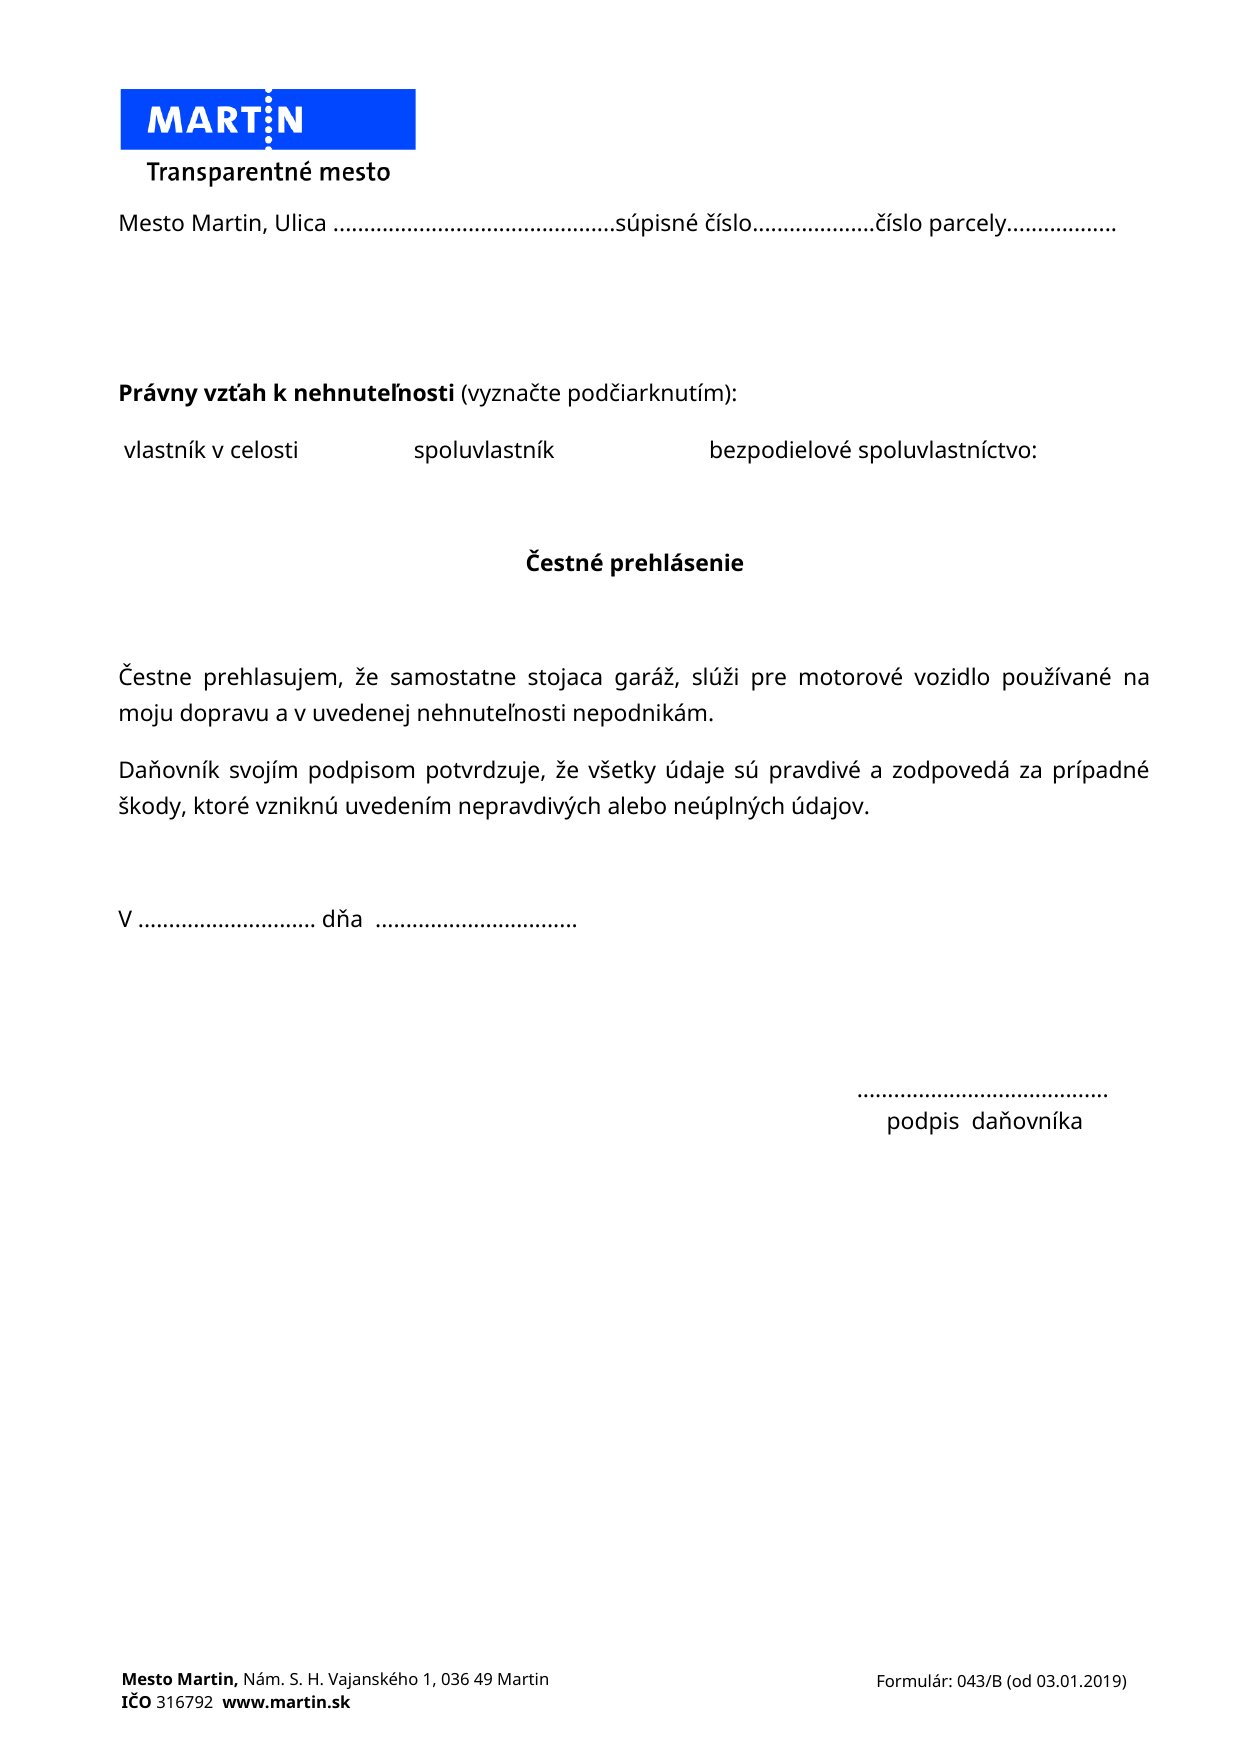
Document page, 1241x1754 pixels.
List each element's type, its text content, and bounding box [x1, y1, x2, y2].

text ......................................... [118, 1073, 1152, 1105]
text Čestné prehlásenie [118, 547, 1152, 579]
text vlastník v celosti spoluvlastník bezpodielové spoluvlastníctvo: [118, 434, 1152, 465]
text podpis daňovníka [118, 1105, 1152, 1136]
text Právny vzťah k nehnuteľnosti (vyznačte podčiarknutím): [118, 377, 1152, 408]
text V ............................. dňa ................................. [118, 903, 1152, 934]
text Čestne prehlasujem, že samostatne stojaca garáž, slúži pre motorové vozidlo používané na moju dopravu a v uvedenej nehnuteľnosti nepodnikám. [118, 661, 1152, 728]
text Daňovník svojím podpisom potvrdzuje, že všetky údaje sú pravdivé a zodpovedá za prípadné škody, ktoré vzniknú uvedením nepravdivých alebo neúplných údajov. [118, 754, 1152, 821]
text Mesto Martin, Ulica ..............................................súpisné číslo....................číslo parcely.................. [118, 207, 1152, 238]
